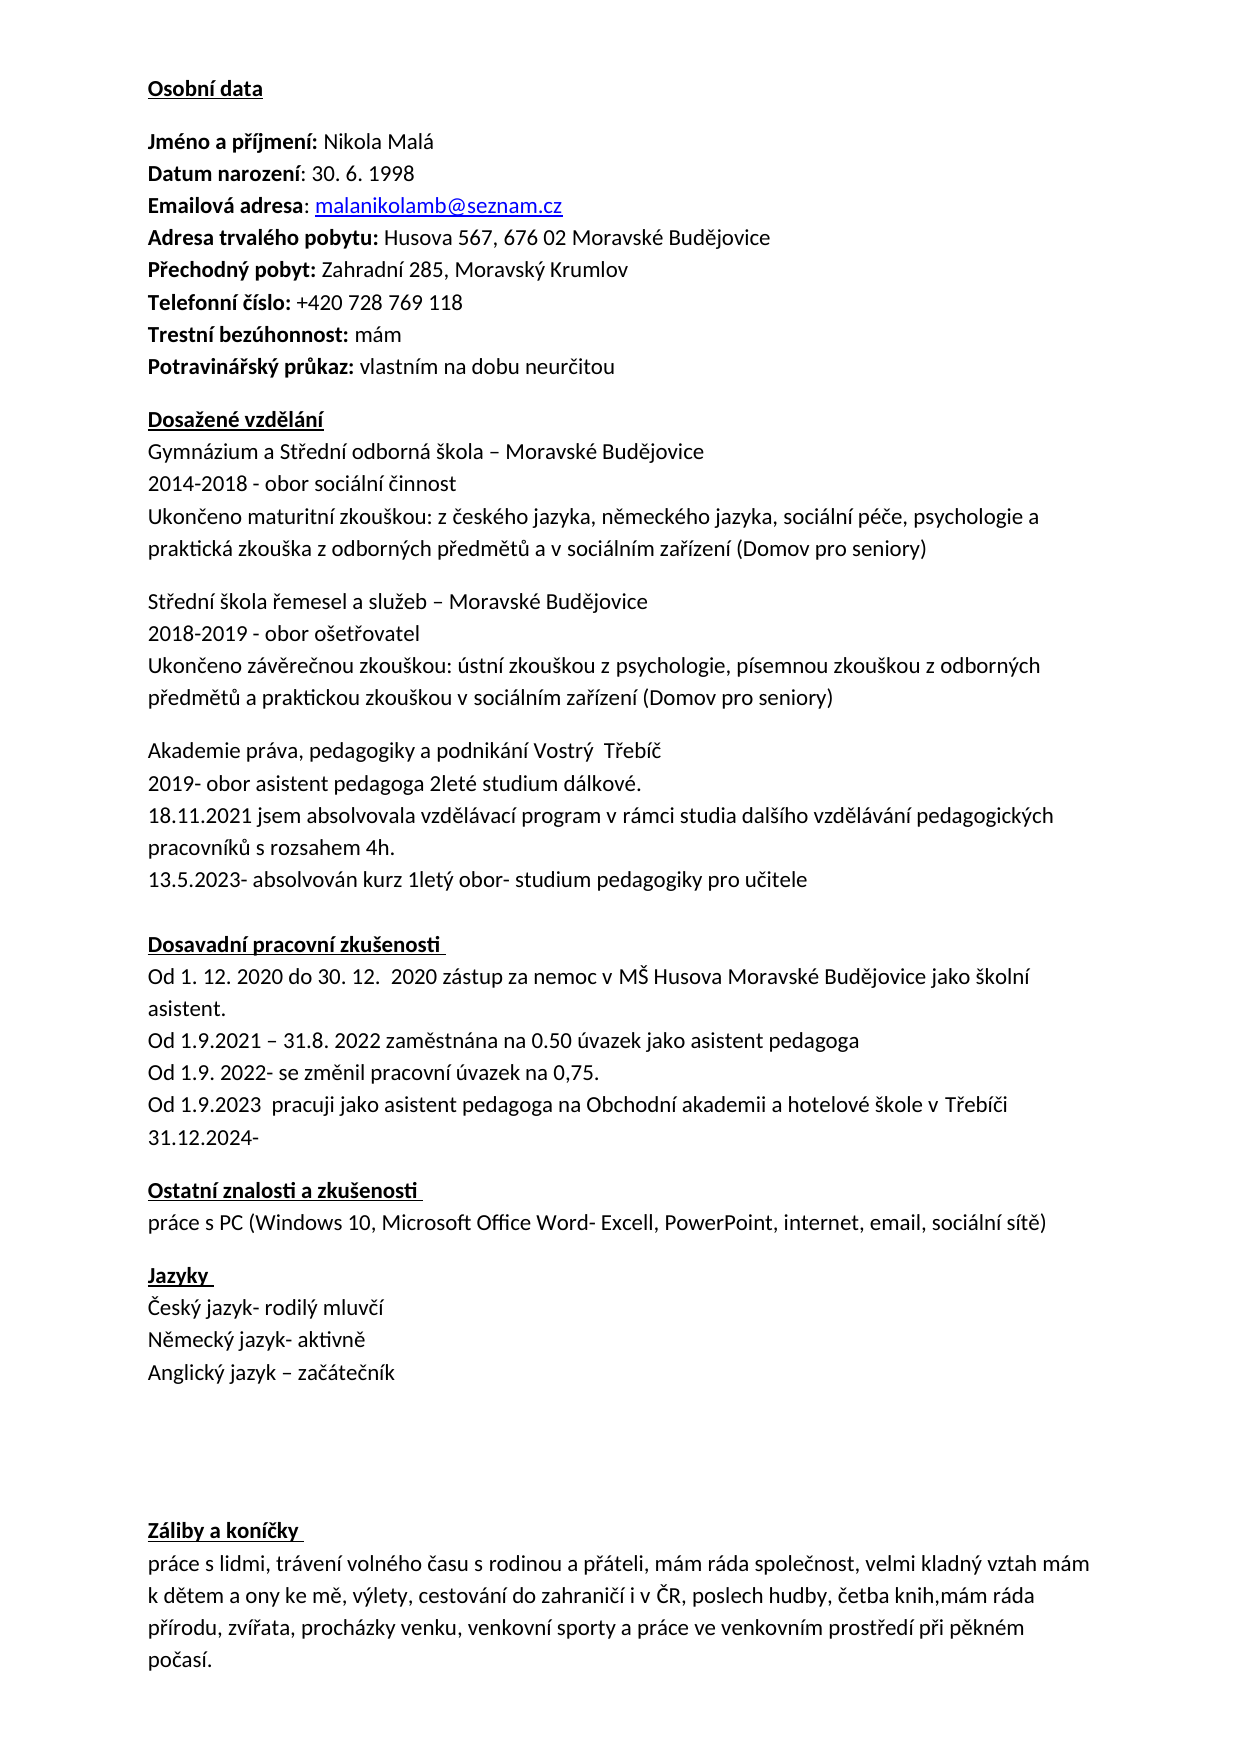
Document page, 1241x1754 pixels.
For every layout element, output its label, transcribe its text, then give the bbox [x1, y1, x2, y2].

text Akademie práva, pedagogiky a podnikání Vostrý Třebíč 2019- obor asistent pedagoga 2leté studium dálkové. 18.11.2021 jsem absolvovala vzdělávací program v rámci studia dalšího vzdělávání pedagogických pracovníků s rozsahem 4h. 13.5.2023- absolvován kurz 1letý obor- studium pedagogiky pro učitele Dosavadní pracovní zkušenosti Od 1. 12. 2020 do 30. 12. 2020 zástup za nemoc v MŠ Husova Moravské Budějovice jako školní asistent. Od 1.9.2021 – 31.8. 2022 zaměstnána na 0.50 úvazek jako asistent pedagoga Od 1.9. 2022- se změnil pracovní úvazek na 0,75. Od 1.9.2023 pracuji jako asistent pedagoga na Obchodní akademii a hotelové škole v Třebíči 31.12.2024- [148, 737, 1093, 1151]
text Dosažené vzdělání Gymnázium a Střední odborná škola – Moravské Budějovice 2014-2018 - obor sociální činnost Ukončeno maturitní zkouškou: z českého jazyka, německého jazyka, sociální péče, psychologie a praktická zkouška z odborných předmětů a v sociálním zařízení (Domov pro seniory) [148, 405, 1093, 562]
text Ostatní znalosti a zkušenosti práce s PC (Windows 10, Microsoft Office Word- Excell, PowerPoint, internet, email, sociální sítě) [148, 1176, 1093, 1236]
text Osobní data [148, 74, 1093, 102]
text Střední škola řemesel a služeb – Moravské Budějovice 2018-2019 - obor ošetřovatel Ukončeno závěrečnou zkouškou: ústní zkouškou z psychologie, písemnou zkouškou z odborných předmětů a praktickou zkouškou v sociálním zařízení (Domov pro seniory) [148, 587, 1093, 712]
text Jazyky Český jazyk- rodilý mluvčí Německý jazyk- aktivně Anglický jazyk – začátečník [148, 1261, 1093, 1386]
text Jméno a příjmení: Nikola Malá Datum narození: 30. 6. 1998 Emailová adresa: malanikolamb@seznam.cz Adresa trvalého pobytu: Husova 567, 676 02 Moravské Budějovice Přechodný pobyt: Zahradní 285, Moravský Krumlov Telefonní číslo: +420 728 769 118 Trestní bezúhonnost: mám Potravinářský průkaz: vlastním na dobu neurčitou [148, 127, 1093, 380]
text Záliby a koníčky práce s lidmi, trávení volného času s rodinou a přáteli, mám ráda společnost, velmi kladný vztah mám k dětem a ony ke mě, výlety, cestování do zahraničí i v ČR, poslech hudby, četba knih,mám ráda přírodu, zvířata, procházky venku, venkovní sporty a práce ve venkovním prostředí při pěkném počasí. [148, 1517, 1093, 1706]
